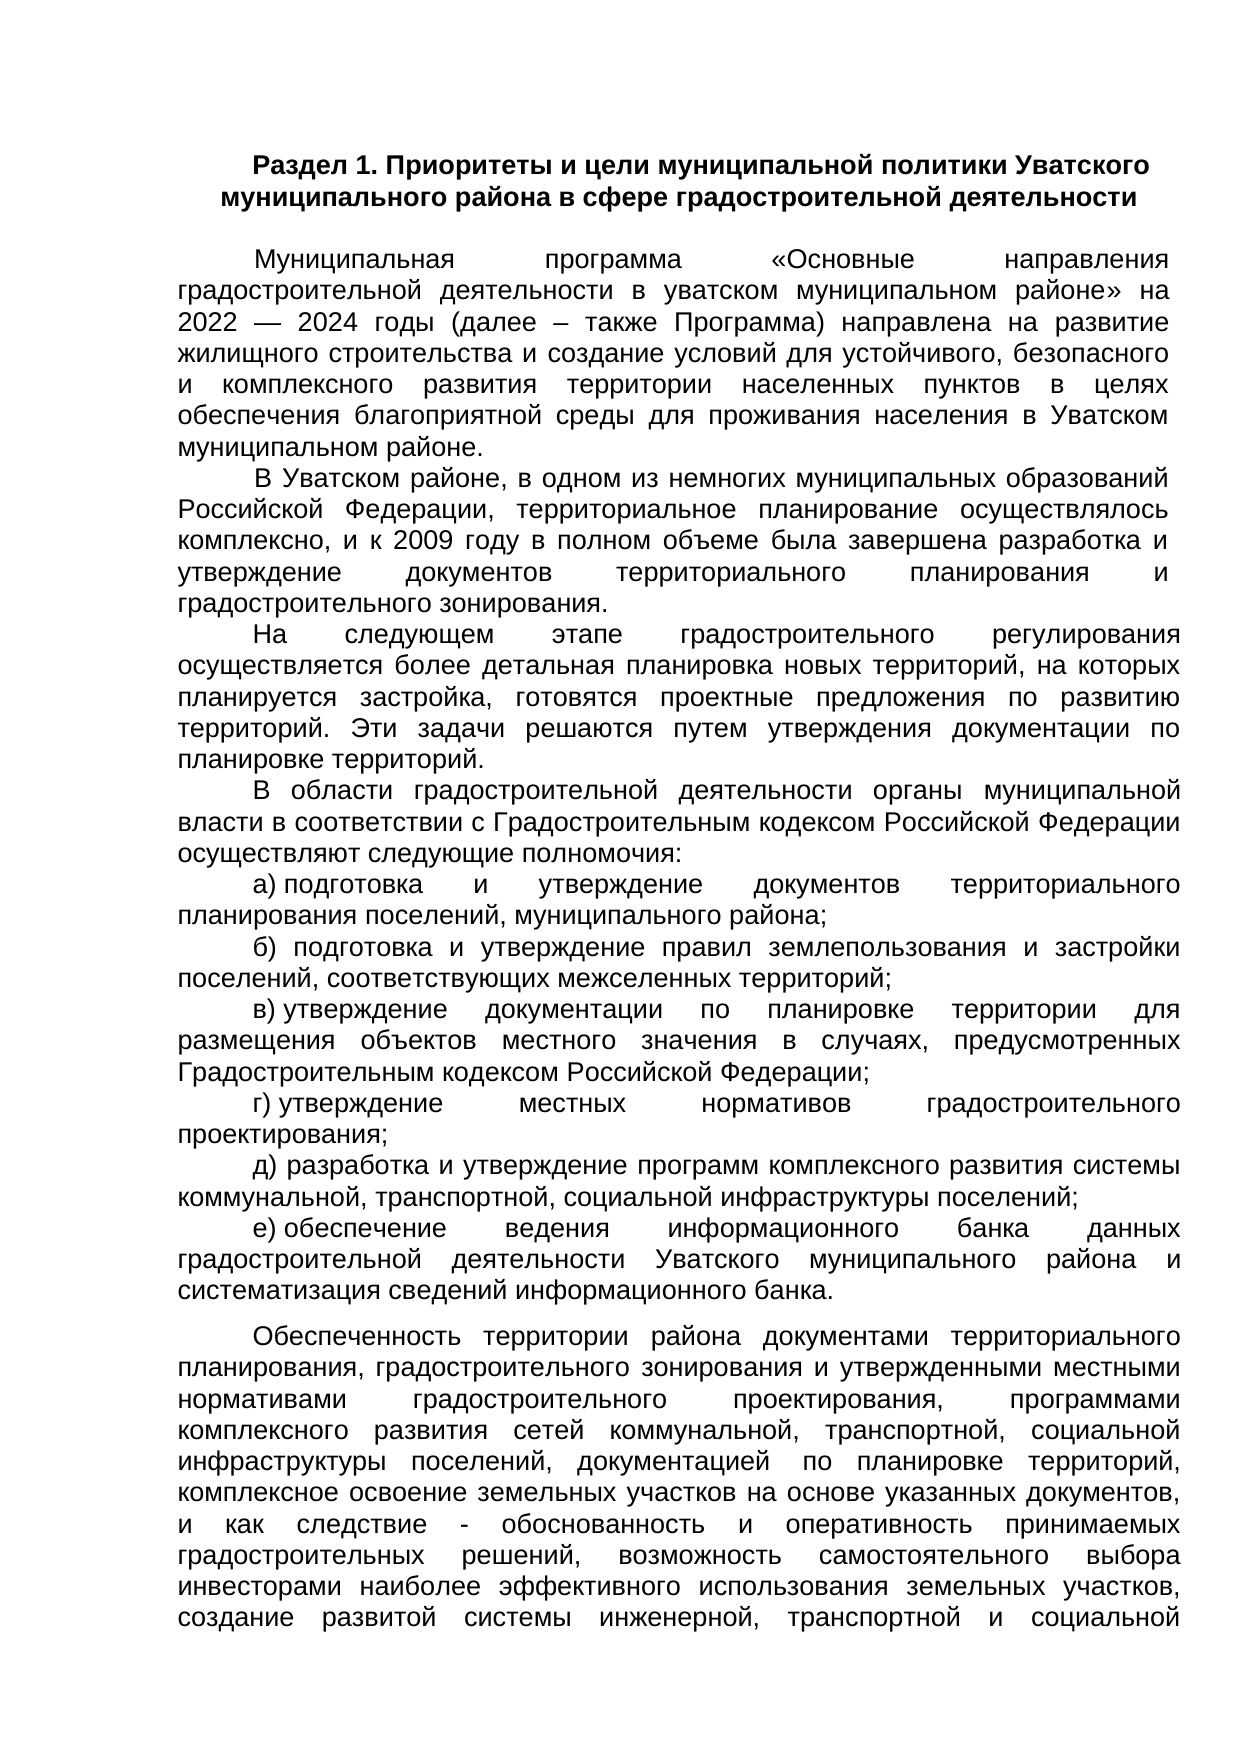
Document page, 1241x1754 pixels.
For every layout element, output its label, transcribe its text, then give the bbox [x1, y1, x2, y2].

text Муниципальная программа «Основные направления градостроительной деятельности в уватском муниципальном районе» на 2022 — 2024 годы (далее – также Программа) направлена на развитие жилищного строительства и создание условий для устойчивого, безопасного и комплексного развития территории населенных пунктов в целях обеспечения благоприятной среды для проживания населения в Уватском муниципальном районе. [177, 243, 1169, 462]
text в) утверждение документации по планировке территории для размещения объектов местного значения в случаях, предусмотренных Градостроительным кодексом Российской Федерации; [177, 993, 1181, 1087]
text г) утверждение местных нормативов градостроительного проектирования; [177, 1087, 1181, 1149]
text е) обеспечение ведения информационного банка данных градостроительной деятельности Уватского муниципального района и систематизация сведений информационного банка. [177, 1212, 1181, 1306]
text б) подготовка и утверждение правил землепользования и застройки поселений, соответствующих межселенных территорий; [177, 931, 1181, 993]
text Раздел 1. Приоритеты и цели муниципальной политики Уватского муниципального района в сфере градостроительной деятельности [177, 149, 1181, 212]
text На следующем этапе градостроительного регулирования осуществляется более детальная планировка новых территорий, на которых планируется застройка, готовятся проектные предложения по развитию территорий. Эти задачи решаются путем утверждения документации по планировке территорий. [177, 618, 1181, 774]
text а) подготовка и утверждение документов территориального планирования поселений, муниципального района; [177, 868, 1181, 931]
text В области градостроительной деятельности органы муниципальной власти в соответствии с Градостроительным кодексом Российской Федерации осуществляют следующие полномочия: [177, 774, 1181, 868]
text В Уватском районе, в одном из немногих муниципальных образований Российской Федерации, территориальное планирование осуществлялось комплексно, и к 2009 году в полном объеме была завершена разработка и утверждение документов территориального планирования и градостроительного зонирования. [177, 462, 1169, 618]
text д) разработка и утверждение программ комплексного развития системы коммунальной, транспортной, социальной инфраструктуры поселений; [177, 1149, 1181, 1212]
text Обеспеченность территории района документами территориального планирования, градостроительного зонирования и утвержденными местными нормативами градостроительного проектирования, программами комплексного развития сетей коммунальной, транспортной, социальной инфраструктуры поселений, документацией по планировке территорий, комплексное освоение земельных участков на основе указанных документов, и как следствие - обоснованность и оперативность принимаемых градостроительных решений, возможность самостоятельного выбора инвесторами наиболее эффективного использования земельных участков, создание развитой системы инженерной, транспортной и социальной [177, 1320, 1181, 1633]
